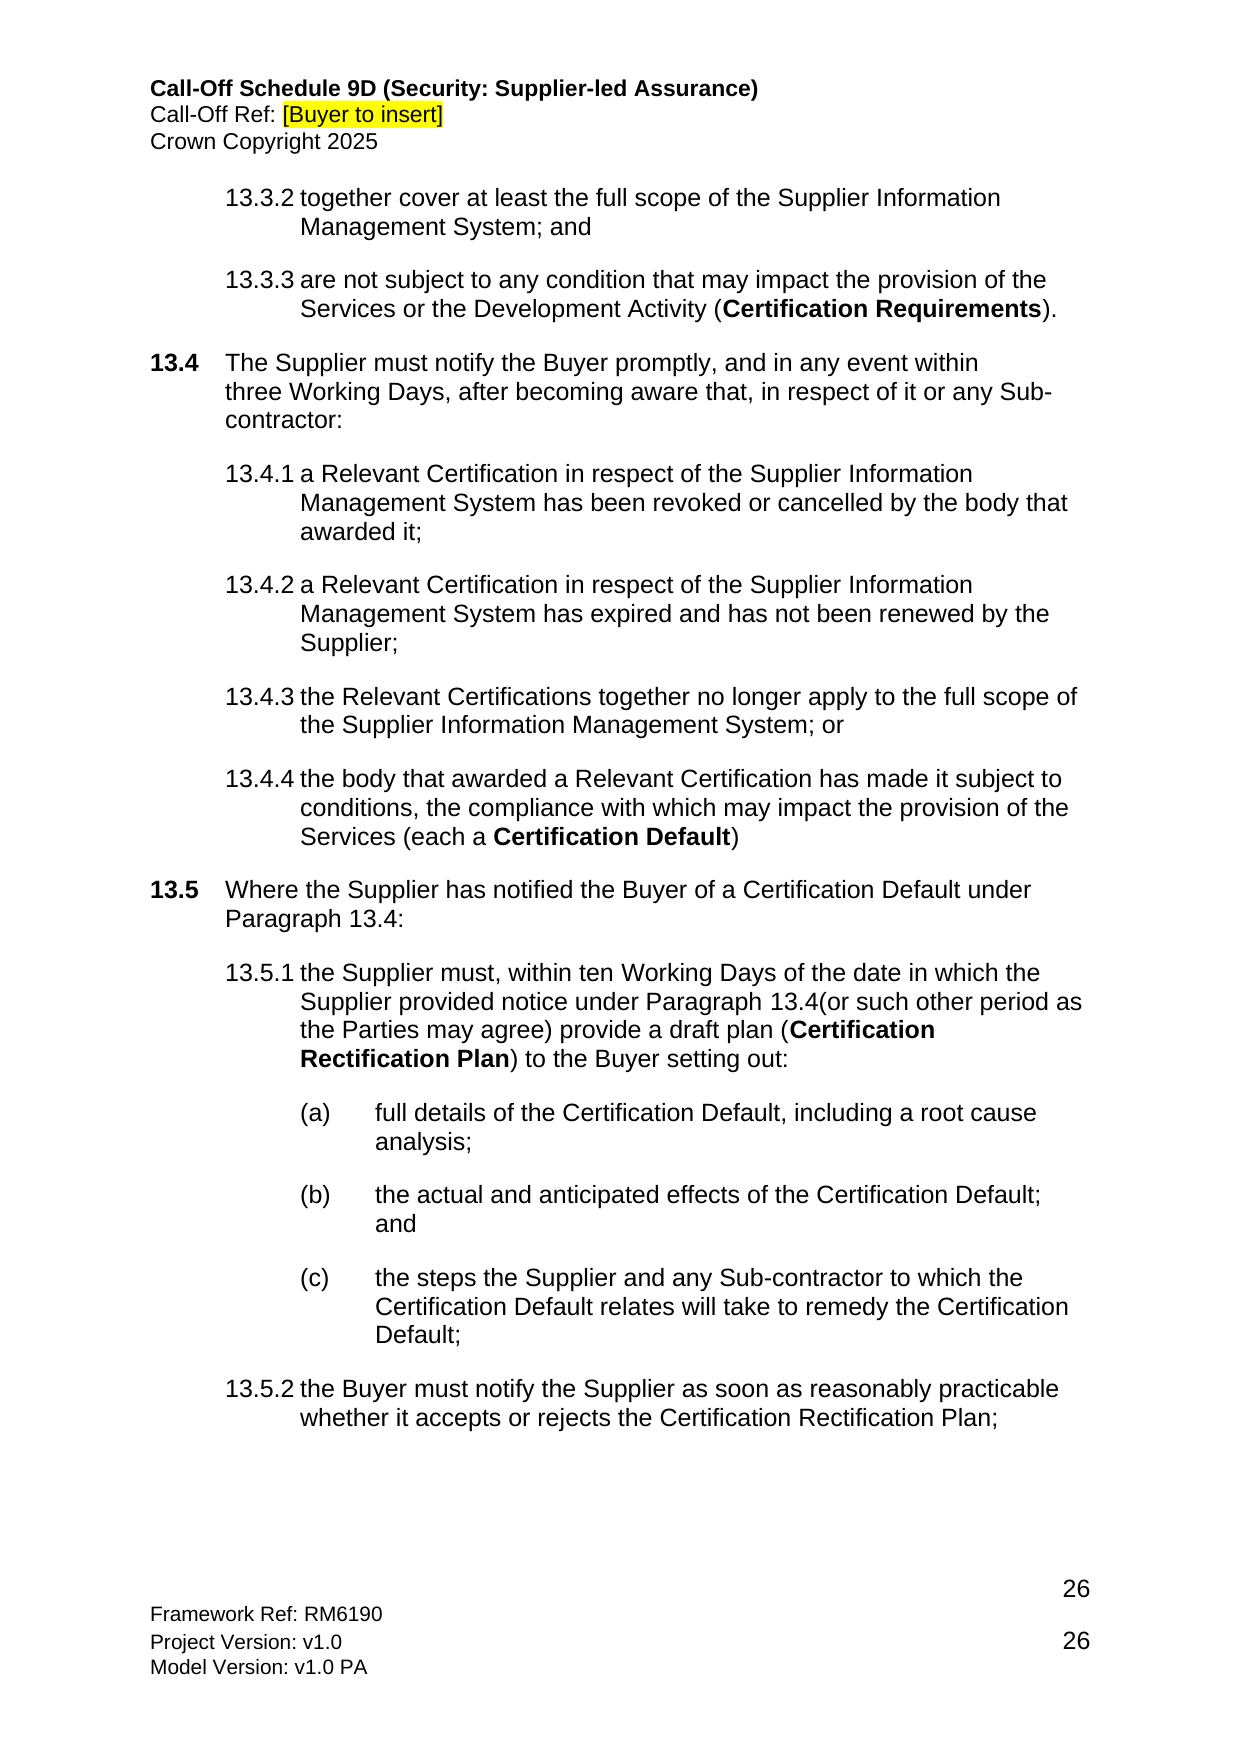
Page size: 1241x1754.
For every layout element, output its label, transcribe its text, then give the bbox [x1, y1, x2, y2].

subtitle the actual and anticipated effects of the Certification Default; and [300, 1180, 1090, 1238]
subtitle the body that awarded a Relevant Certification has made it subject to conditions, the compliance with which may impact the provision of the Services (each a Certification Default) [225, 764, 1090, 850]
subtitle the steps the Supplier and any Sub-contractor to which the Certification Default relates will take to remedy the Certification Default; [300, 1263, 1090, 1349]
subtitle The Supplier must notify the Buyer promptly, and in any event within three Working Days, after becoming aware that, in respect of it or any Sub-contractor: [150, 348, 1090, 434]
subtitle the Buyer must notify the Supplier as soon as reasonably practicable whether it accepts or rejects the Certification Rectification Plan; [225, 1374, 1090, 1432]
subtitle Where the Supplier has notified the Buyer of a Certification Default under Paragraph 13.4: [150, 875, 1090, 933]
subtitle a Relevant Certification in respect of the Supplier Information Management System has been revoked or cancelled by the body that awarded it; [225, 459, 1090, 545]
subtitle the Relevant Certifications together no longer apply to the full scope of the Supplier Information Management System; or [225, 682, 1090, 739]
subtitle full details of the Certification Default, including a root cause analysis; [300, 1098, 1090, 1155]
subtitle are not subject to any condition that may impact the provision of the Services or the Development Activity (Certification Requirements). [225, 265, 1090, 323]
subtitle a Relevant Certification in respect of the Supplier Information Management System has expired and has not been renewed by the Supplier; [225, 570, 1090, 657]
subtitle together cover at least the full scope of the Supplier Information Management System; and [225, 183, 1090, 240]
subtitle the Supplier must, within ten Working Days of the date in which the Supplier provided notice under Paragraph 13.4(or such other period as the Parties may agree) provide a draft plan (Certification Rectification Plan) to the Buyer setting out: [225, 958, 1090, 1073]
